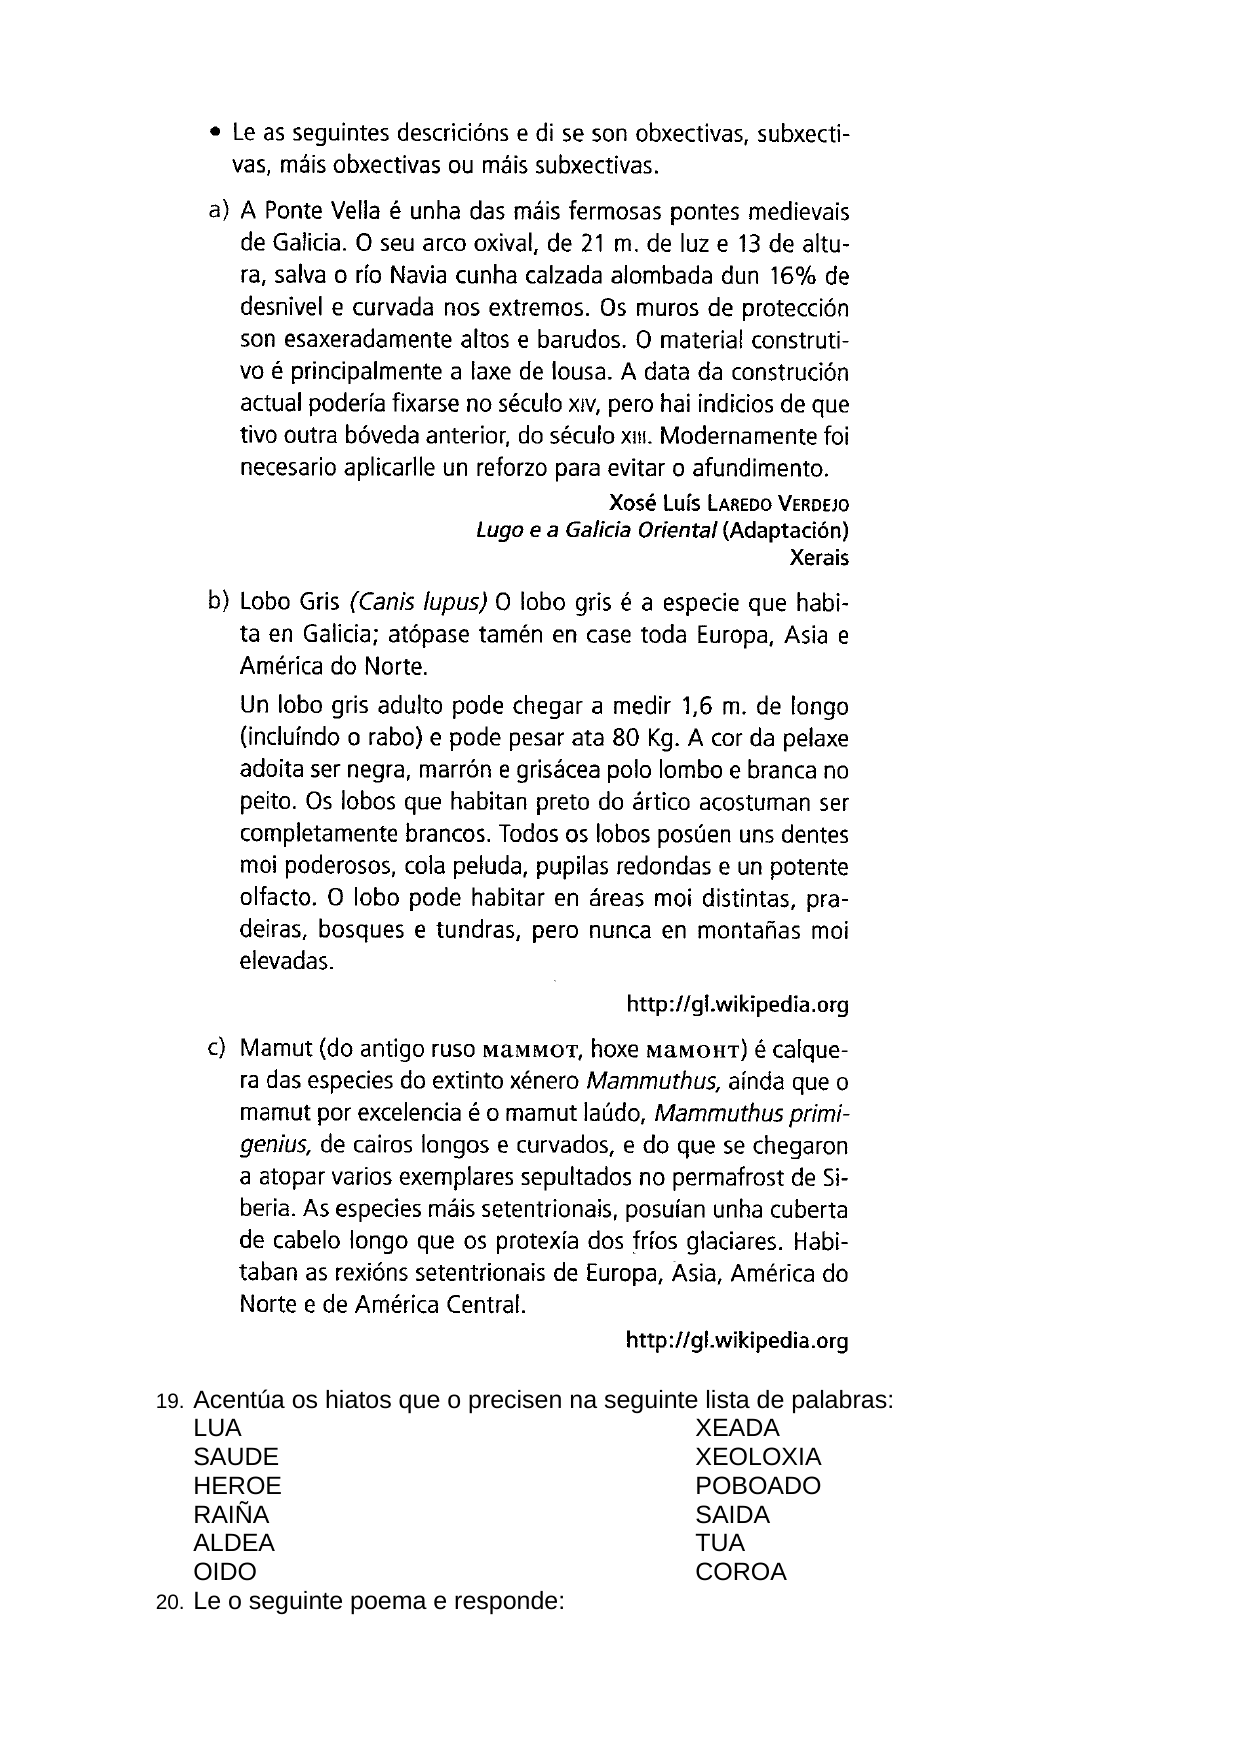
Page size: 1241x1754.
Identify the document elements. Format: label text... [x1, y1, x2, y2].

list XEOLOXIA [658, 1442, 1122, 1471]
list POBOADO [658, 1471, 1122, 1500]
list XEADA [658, 1413, 1122, 1442]
list HEROE [156, 1471, 620, 1500]
list ALDEA [156, 1528, 620, 1557]
list SAUDE [156, 1442, 620, 1471]
list TUA [658, 1528, 1122, 1557]
list COROA [658, 1557, 1122, 1586]
list RAIÑA [156, 1500, 620, 1528]
list OIDO [156, 1557, 620, 1586]
list Le o seguinte poema e responde: [156, 1586, 1122, 1615]
list LUA [156, 1413, 620, 1442]
list SAIDA [658, 1500, 1122, 1528]
list Acentúa os hiatos que o precisen na seguinte lista de palabras: [156, 118, 1122, 1413]
